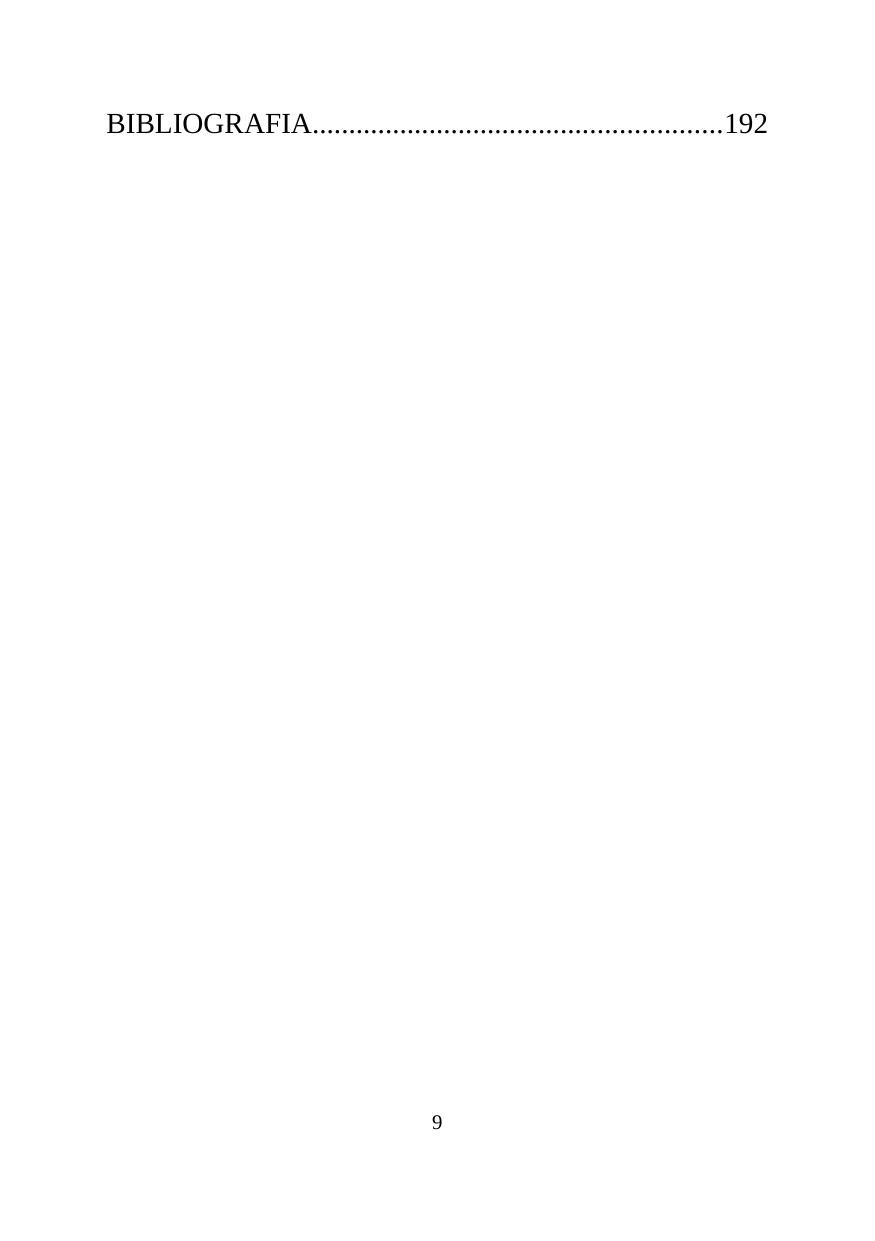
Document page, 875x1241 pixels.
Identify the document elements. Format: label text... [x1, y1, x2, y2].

text BIBLIOGRAFIA 192 [106, 106, 768, 140]
